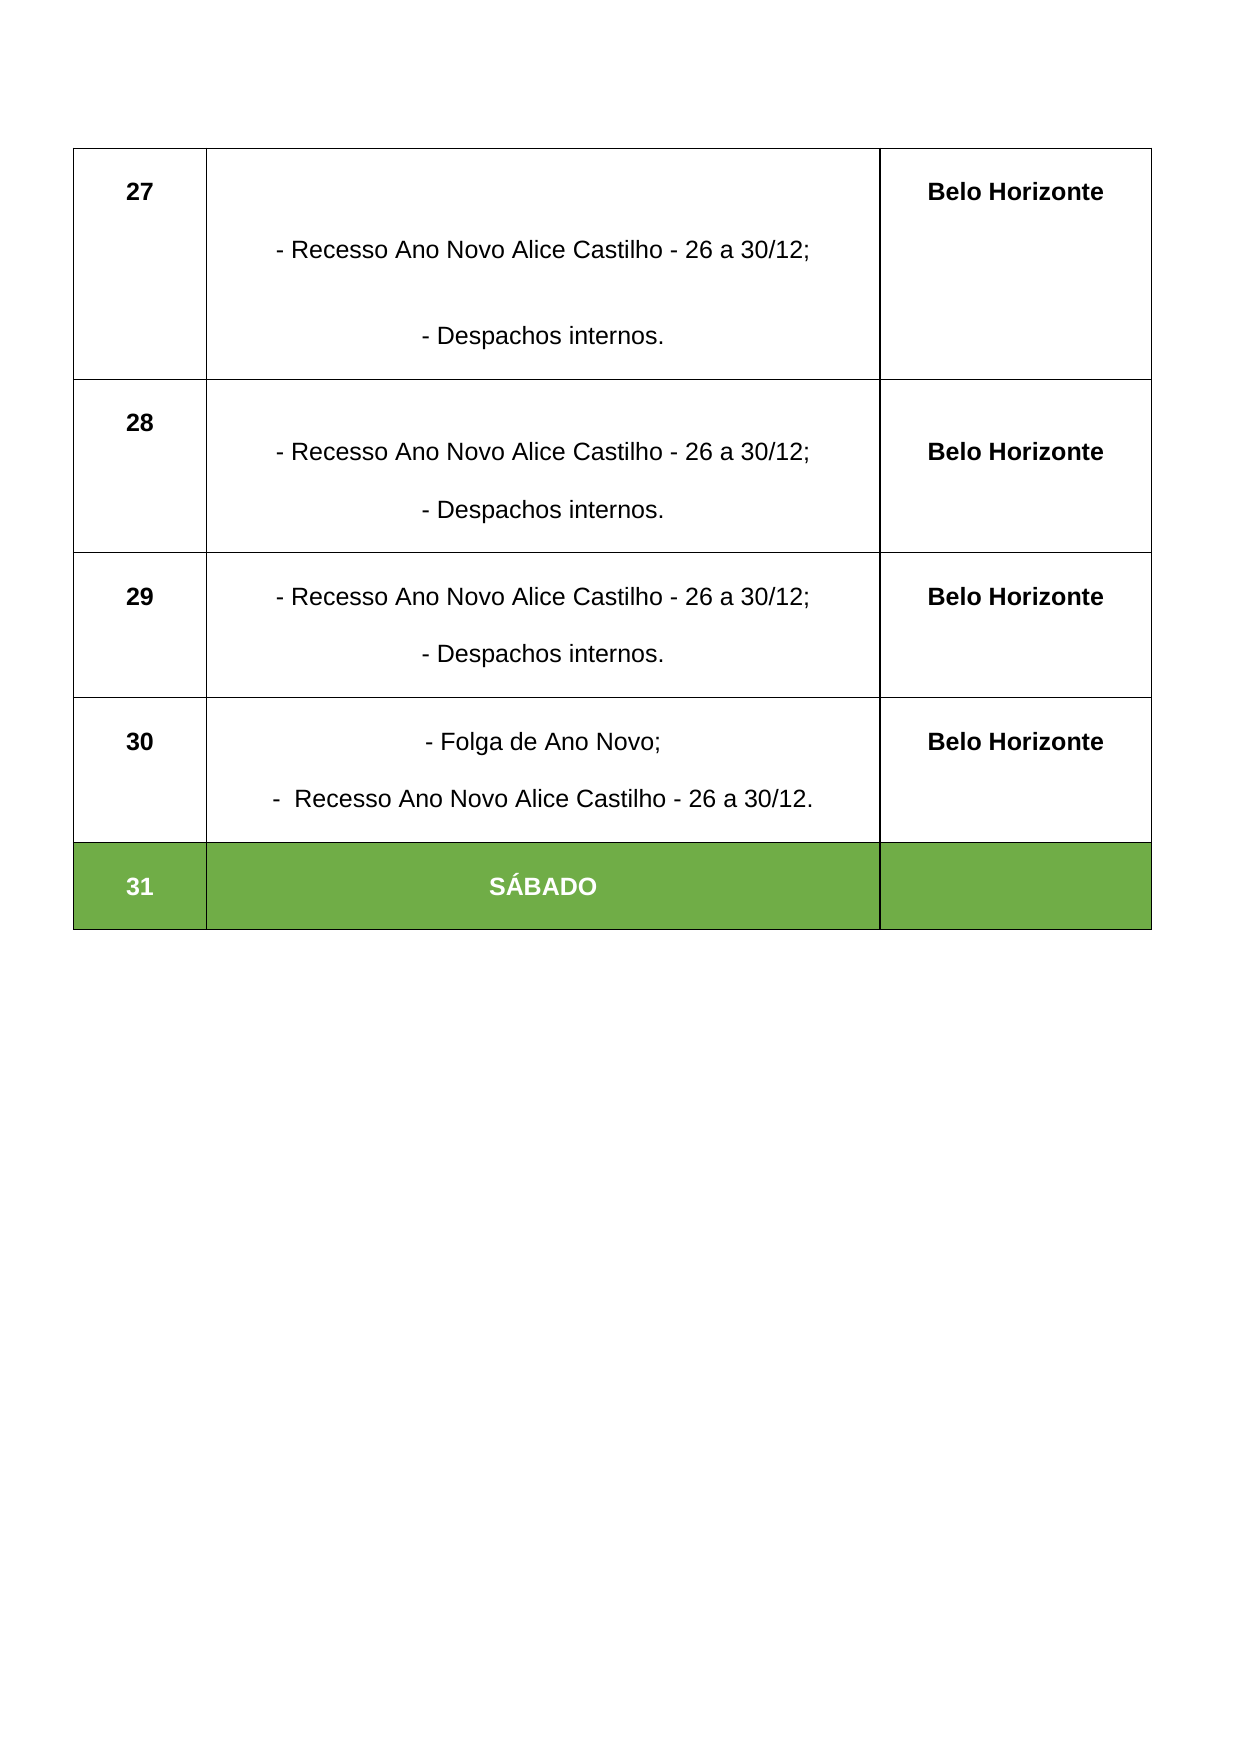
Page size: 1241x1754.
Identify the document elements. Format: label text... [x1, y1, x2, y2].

table_cell 29 [74, 553, 206, 697]
table_cell Belo Horizonte [881, 698, 1151, 842]
table_cell - Recesso Ano Novo Alice Castilho - 26 a 30/12; - Despachos internos. [207, 553, 879, 697]
table_cell - Folga de Ano Novo; - Recesso Ano Novo Alice Castilho - 26 a 30/12. [207, 698, 879, 842]
table_cell - Recesso Ano Novo Alice Castilho - 26 a 30/12; - Despachos internos. [207, 380, 879, 552]
table_cell 27 [74, 149, 206, 379]
table_cell 31 [74, 843, 206, 929]
table_cell Belo Horizonte [881, 553, 1151, 697]
table_cell Belo Horizonte [881, 149, 1151, 379]
table_cell Belo Horizonte [881, 380, 1151, 552]
table_cell SÁBADO [207, 843, 879, 929]
table_cell 30 [74, 698, 206, 842]
table_cell 28 [74, 380, 206, 552]
table_cell - Recesso Ano Novo Alice Castilho - 26 a 30/12; - Despachos internos. [207, 149, 879, 379]
table_cell [881, 843, 1151, 929]
